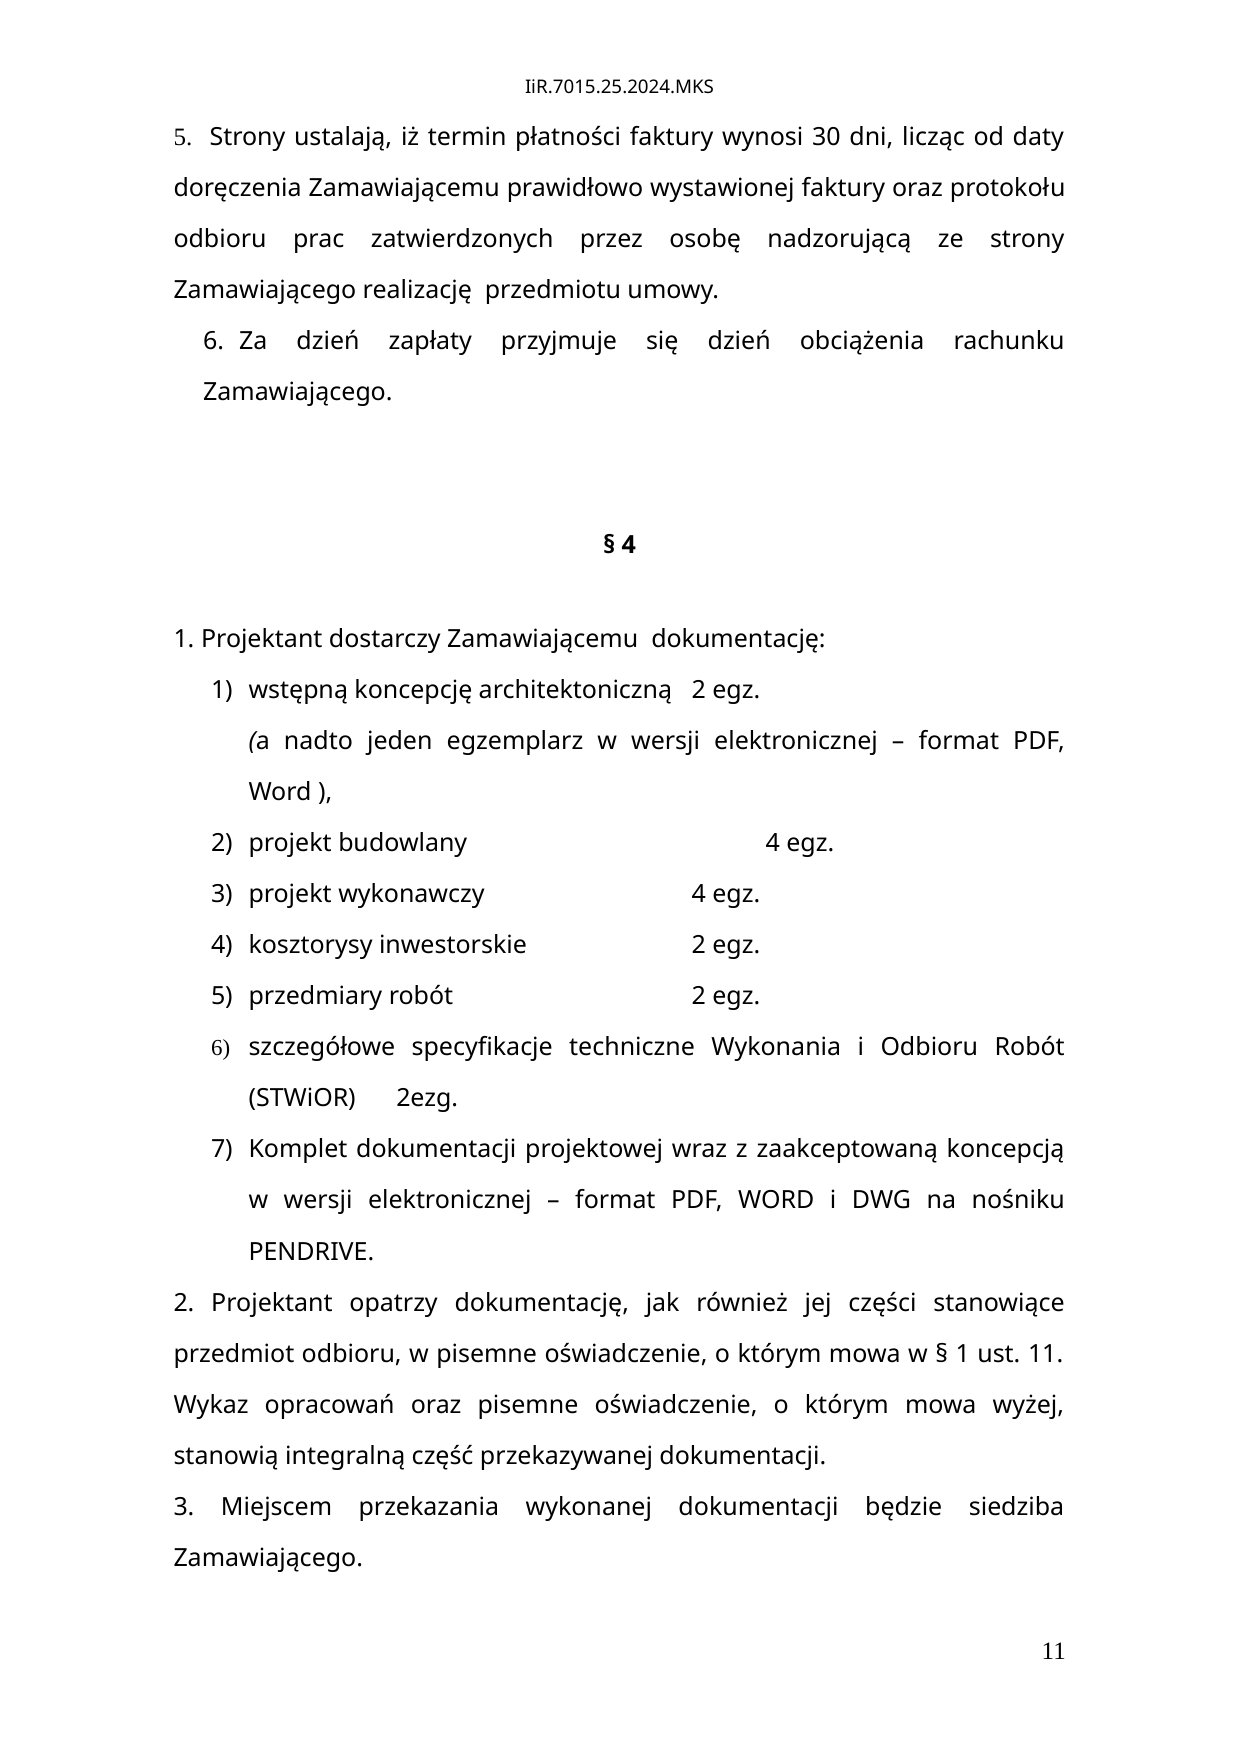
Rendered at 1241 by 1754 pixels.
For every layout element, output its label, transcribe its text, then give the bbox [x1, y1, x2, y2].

list Komplet dokumentacji projektowej wraz z zaakceptowaną koncepcją w wersji elektronicznej – format PDF, WORD i DWG na nośniku PENDRIVE. [211, 1131, 1065, 1267]
list kosztorysy inwestorskie 2 egz. [211, 927, 1065, 961]
text 2. Projektant opatrzy dokumentację, jak również jej części stanowiące przedmiot odbioru, w pisemne oświadczenie, o którym mowa w § 1 ust. 11. Wykaz opracowań oraz pisemne oświadczenie, o którym mowa wyżej, stanowią integralną część przekazywanej dokumentacji. [173, 1284, 1065, 1471]
list (a nadto jeden egzemplarz w wersji elektronicznej – format PDF, Word ), [211, 723, 1065, 808]
list szczegółowe specyfikacje techniczne Wykonania i Odbioru Robót (STWiOR) 2ezg. [211, 1029, 1065, 1114]
list projekt wykonawczy 4 egz. [211, 876, 1065, 910]
text 3. Miejscem przekazania wykonanej dokumentacji będzie siedziba Zamawiającego. [173, 1488, 1065, 1573]
list Strony ustalają, iż termin płatności faktury wynosi 30 dni, licząc od daty doręczenia Zamawiającemu prawidłowo wystawionej faktury oraz protokołu odbioru prac zatwierdzonych przez osobę nadzorującą ze strony Zamawiającego realizację przedmiotu umowy. [173, 118, 1065, 305]
list przedmiary robót 2 egz. [211, 978, 1065, 1012]
list Za dzień zapłaty przyjmuje się dzień obciążenia rachunku Zamawiającego. [203, 322, 1065, 407]
text § 4 [173, 526, 1065, 561]
list projekt budowlany 4 egz. [211, 825, 1065, 859]
list wstępną koncepcję architektoniczną 2 egz. [211, 672, 1065, 706]
text 1. Projektant dostarczy Zamawiającemu dokumentację: [173, 621, 1065, 655]
